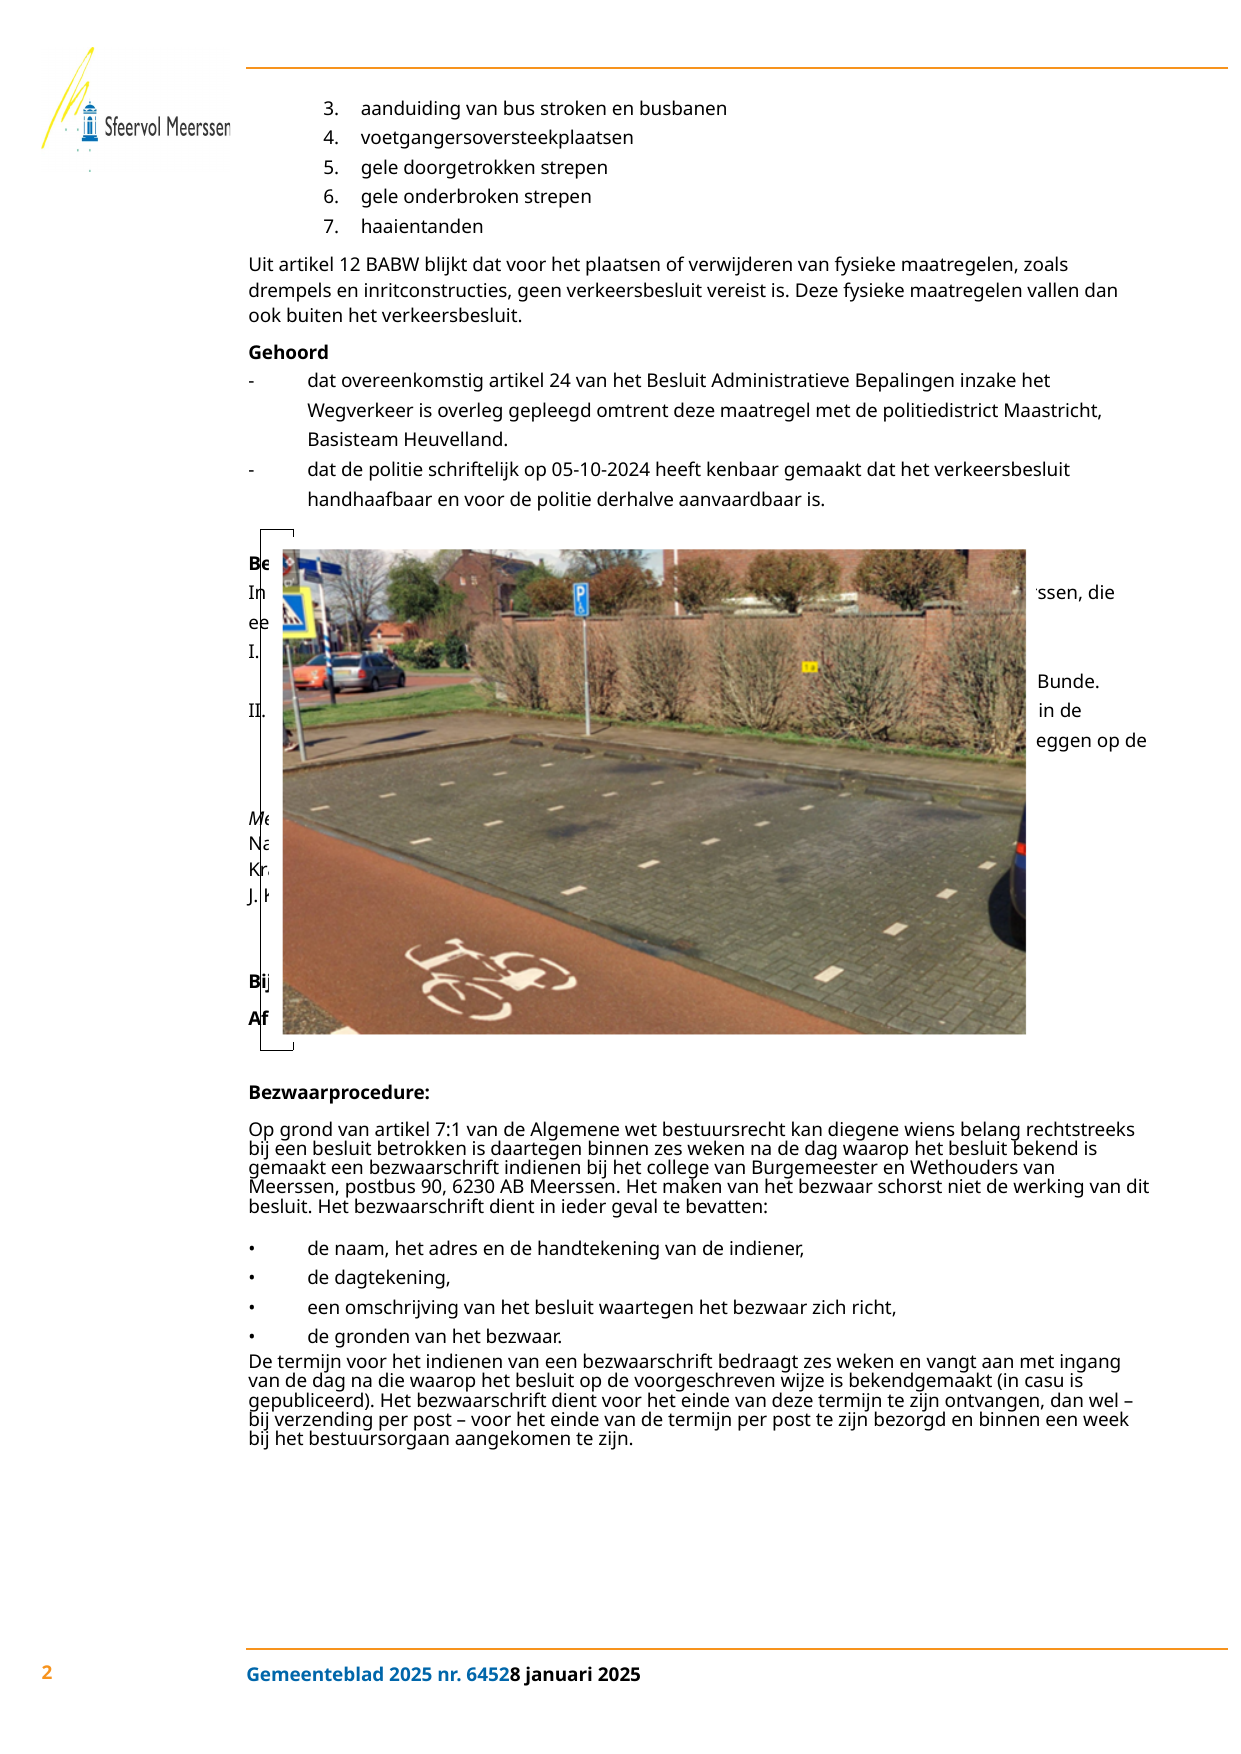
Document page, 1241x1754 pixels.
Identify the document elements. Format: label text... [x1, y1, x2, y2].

list de gronden van het bezwaar. [248, 1323, 1152, 1349]
list voetgangersoversteekplaatsen [323, 124, 1152, 150]
list haaientanden [323, 213, 1152, 239]
text Meerssen, 19-12-2024 [1036, 805, 1152, 830]
text Krachtens mandaat, [1036, 856, 1152, 882]
text Op grond van artikel 7:1 van de Algemene wet bestuursrecht kan diegene wiens belang rechtstreeks bij een besluit betrokken is daartegen binnen zes weken na de dag waarop het besluit bekend is gemaakt een bezwaarschrift indienen bij het college van Burgemeester en Wethouders van Meerssen, postbus 90, 6230 AB Meerssen. Het maken van het bezwaar schorst niet de werking van dit besluit. Het bezwaarschrift dient in ieder geval te bevatten: [248, 1121, 1152, 1217]
text Uit artikel 12 BABW blijkt dat voor het plaatsen of verwijderen van fysieke maatregelen, zoals drempels en inritconstructies, geen verkeersbesluit vereist is. Deze fysieke maatregelen vallen dan ook buiten het verkeersbesluit. [248, 251, 1152, 328]
text Besluiten [1036, 550, 1152, 576]
text Namens het college van B&W van Meerssen [1036, 830, 1152, 856]
picture [41, 47, 231, 172]
text In overeenstemming met de tekening in de bijlage Bebording verkeersmaatregelen Meerssen, die een onderdeel is van dit besluit, wordt besloten tot de volgende verkeersmaatregelen: [1036, 579, 1152, 635]
text De termijn voor het indienen van een bezwaarschrift bedraagt zes weken en vangt aan met ingang van de dag na die waarop het besluit op de voorgeschreven wijze is bekendgemaakt (in casu is gepubliceerd). Het bezwaarschrift dient voor het einde van deze termijn te zijn ontvangen, dan wel – bij verzending per post – voor het einde van de termijn per post te zijn bezorgd en binnen een week bij het bestuursorgaan aangekomen te zijn. [248, 1353, 1152, 1449]
text Afbeelding bijhorend bij verkeersbesluit [1036, 1010, 1152, 1029]
list gele onderbroken strepen [323, 183, 1152, 209]
list gele doorgetrokken strepen [323, 154, 1152, 180]
text Bijlage 1 [248, 973, 260, 992]
text Bezwaarprocedure: [248, 1084, 1152, 1103]
list door het verwijderen van het verkeersbord E6 van Bijlage 1 van het RVV 1990, een gehandicaptenparkeerplaats op te heffen aan de Vliegenstraat nabij de Pasweg te Bunde. [1036, 638, 1152, 694]
list een omschrijving van het besluit waartegen het bezwaar zich richt, [248, 1294, 1152, 1319]
list dat overeenkomstig artikel 24 van het Besluit Administratieve Bepalingen inzake het Wegverkeer is overleg gepleegd omtrent deze maatregel met de politiedistrict Maastricht, Basisteam Heuvelland. [248, 367, 1152, 452]
text Besluiten [248, 550, 260, 576]
list dat de politie schriftelijk op 05-10-2024 heeft kenbaar gemaakt dat het verkeersbesluit handhaafbaar en voor de politie derhalve aanvaardbaar is. [248, 456, 1152, 512]
text Besluiten [261, 550, 268, 576]
text Bijlage 1 [1036, 973, 1152, 992]
text Gehoord [248, 339, 1152, 365]
list de dagtekening, [248, 1264, 1152, 1290]
picture [268, 537, 1036, 1042]
list aanduiding van bus stroken en busbanen [323, 95, 1152, 121]
list de naam, het adres en de handtekening van de indiener, [248, 1235, 1152, 1260]
list dit besluit ter openbare kennis te brengen op Overheid.nl en verkort te publiceren in de Geulbode en het besluit en de daarop betrekking hebbende stukken ter inzage te leggen op de binnen de gemeente Meerssen gebruikelijke wijze. [1036, 698, 1152, 783]
text J. Kuijpers, Verkeersadviseur [1036, 882, 1152, 908]
